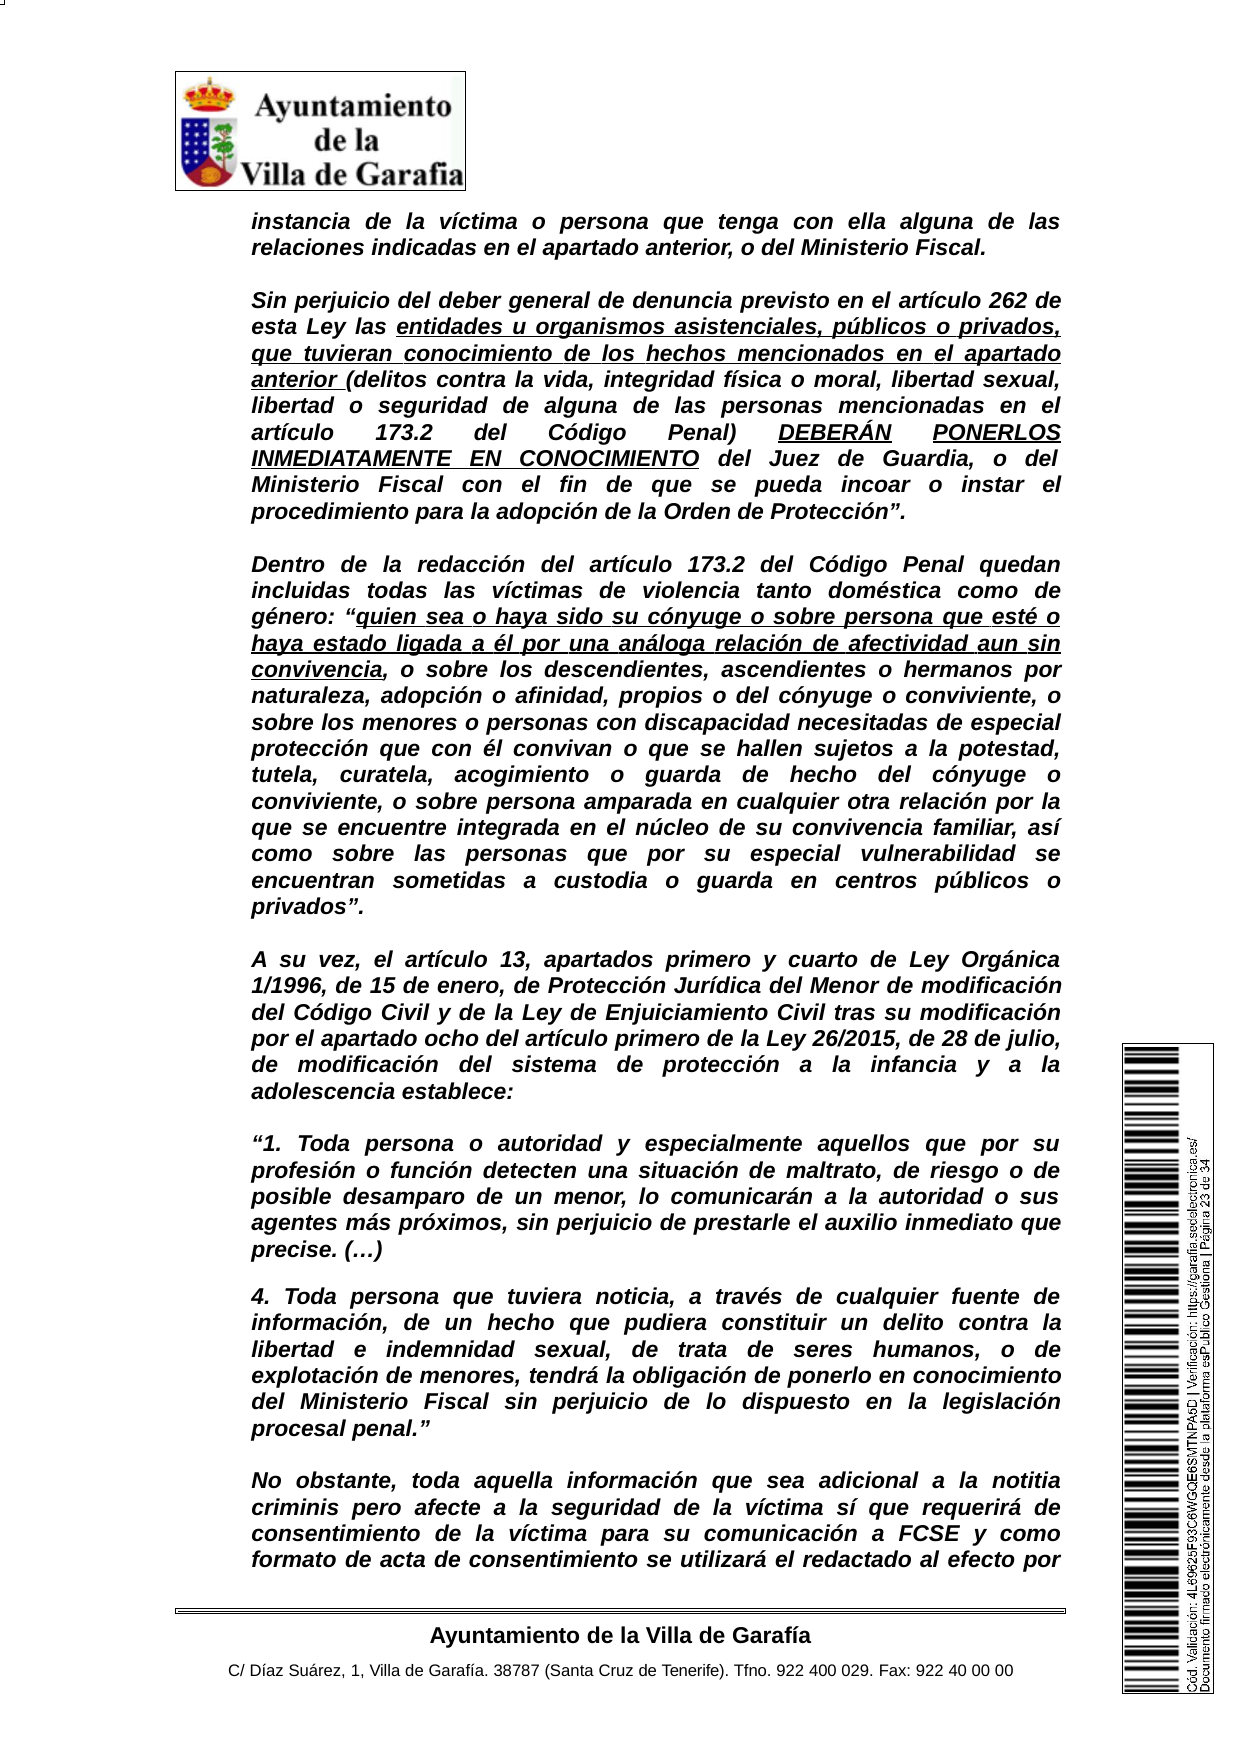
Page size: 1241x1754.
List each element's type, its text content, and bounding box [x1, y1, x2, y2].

text “ [251, 1131, 263, 1157]
text Ayuntamiento de la Villa de Garafía [429, 1623, 836, 1648]
picture [176, 1609, 1065, 1613]
text que se encuentre integrada en el núcleo de su convivencia familiar, así [251, 815, 1086, 841]
text C/ Díaz Suárez, 1, Villa de Garafía. 38787 (Santa Cruz de Tenerife). Tfno. 922 400 029. Fax: 922 40 00 00 [228, 1662, 1037, 1680]
text PONERLOS [932, 420, 1086, 445]
text anterior (delitos contra la vida, integridad física o moral, libertad sexual, [251, 367, 1086, 393]
text como sobre las personas que por su especial vulnerabilidad se [251, 841, 1086, 867]
text incluidas todas las víctimas de violencia tanto doméstica como de [251, 578, 1086, 603]
text procedimiento para la adopción de la Orden de Protección”. [251, 499, 1086, 524]
picture [1123, 1044, 1213, 1693]
text protección que con él convivan o que se hallen sujetos a la potestad, [251, 736, 1086, 762]
text de modificación del sistema de protección a la infancia y a la [251, 1052, 1085, 1078]
text Penal) [668, 420, 761, 445]
text posible desamparo de un menor, lo comunicarán a la autoridad o sus [251, 1184, 1085, 1210]
text criminis pero afecte a la seguridad de la víctima sí que requerirá de [251, 1495, 1085, 1520]
text del Código Civil y de la Ley de Enjuiciamiento Civil tras su modificación [251, 999, 1085, 1025]
text por el apartado ocho del artículo primero de la Ley 26/2015, de 28 de julio, [251, 1026, 1085, 1052]
text del [474, 420, 532, 445]
text 1/1996, de 15 de enero, de Protección Jurídica del Menor de modificación [251, 973, 1086, 999]
text relaciones indicadas en el apartado anterior, o del Ministerio Fiscal. [251, 235, 1085, 261]
picture [176, 72, 465, 190]
text agentes más próximos, sin perjuicio de prestarle el auxilio inmediato que [251, 1210, 1085, 1236]
text esta Ley las entidades u organismos asistenciales, públicos o privados, [251, 314, 1086, 340]
text del Ministerio Fiscal sin perjuicio de lo dispuesto en la legislación [251, 1389, 1086, 1415]
text procesal penal.” [251, 1416, 1086, 1441]
text libertad e indemnidad sexual, de trata de seres humanos, o de [251, 1337, 1086, 1362]
text artículo [251, 420, 359, 445]
text A su vez, el artículo 13, apartados primero y cuarto de Ley Orgánica [251, 947, 1084, 972]
text 4. Toda persona que tuviera noticia, a través de cualquier fuente de [251, 1284, 1085, 1309]
text precise. (…) [251, 1237, 1085, 1262]
text encuentran sometidas a custodia o guarda en centros públicos o [251, 868, 1086, 893]
text instancia de la víctima o persona que tenga con ella alguna de las [251, 209, 1085, 234]
text tutela, curatela, acogimiento o guarda de hecho del cónyuge o [251, 762, 1086, 788]
text sobre los menores o personas con discapacidad necesitadas de especial [251, 710, 1086, 735]
text información, de un hecho que pudiera constituir un delito contra la [251, 1310, 1086, 1336]
text adolescencia establece: [251, 1079, 1085, 1104]
text 1. Toda persona o autoridad y especialmente aquellos que por su [263, 1131, 1085, 1157]
text No obstante, toda aquella información que sea adicional a la notitia [251, 1468, 1085, 1494]
text profesión o función detecten una situación de maltrato, de riesgo o de [251, 1158, 1085, 1183]
text DEBERÁN [778, 420, 916, 445]
text consentimiento de la víctima para su comunicación a FCSE y como [251, 1521, 1085, 1547]
text formato de acta de consentimiento se utilizará el redactado al efecto por [251, 1547, 1085, 1573]
text género: “quien sea o haya sido su cónyuge o sobre persona que esté o [251, 604, 1086, 630]
text haya estado ligada a él por una análoga relación de afectividad aun sin [251, 631, 1086, 656]
text naturaleza, adopción o afinidad, propios o del cónyuge o conviviente, o [251, 683, 1086, 709]
text Sin perjuicio del deber general de denuncia previsto en el artículo 262 de [251, 288, 1086, 314]
text explotación de menores, tendrá la obligación de ponerlo en conocimiento [251, 1363, 1086, 1389]
text que tuvieran conocimiento de los hechos mencionados en el apartado [251, 341, 1086, 366]
text conviviente, o sobre persona amparada en cualquier otra relación por la [251, 789, 1086, 814]
text Dentro de la redacción del artículo 173.2 del Código Penal quedan [251, 552, 1086, 577]
text INMEDIATAMENTE EN CONOCIMIENTO del Juez de Guardia, o del [251, 446, 1086, 472]
text privados”. [251, 894, 1086, 920]
text Ministerio Fiscal con el fin de que se pueda incoar o instar el [251, 472, 1086, 498]
text convivencia, o sobre los descendientes, ascendientes o hermanos por [251, 657, 1086, 683]
text 173.2 [375, 420, 457, 445]
text Código [548, 420, 652, 445]
text libertad o seguridad de alguna de las personas mencionadas en el [251, 393, 1086, 419]
